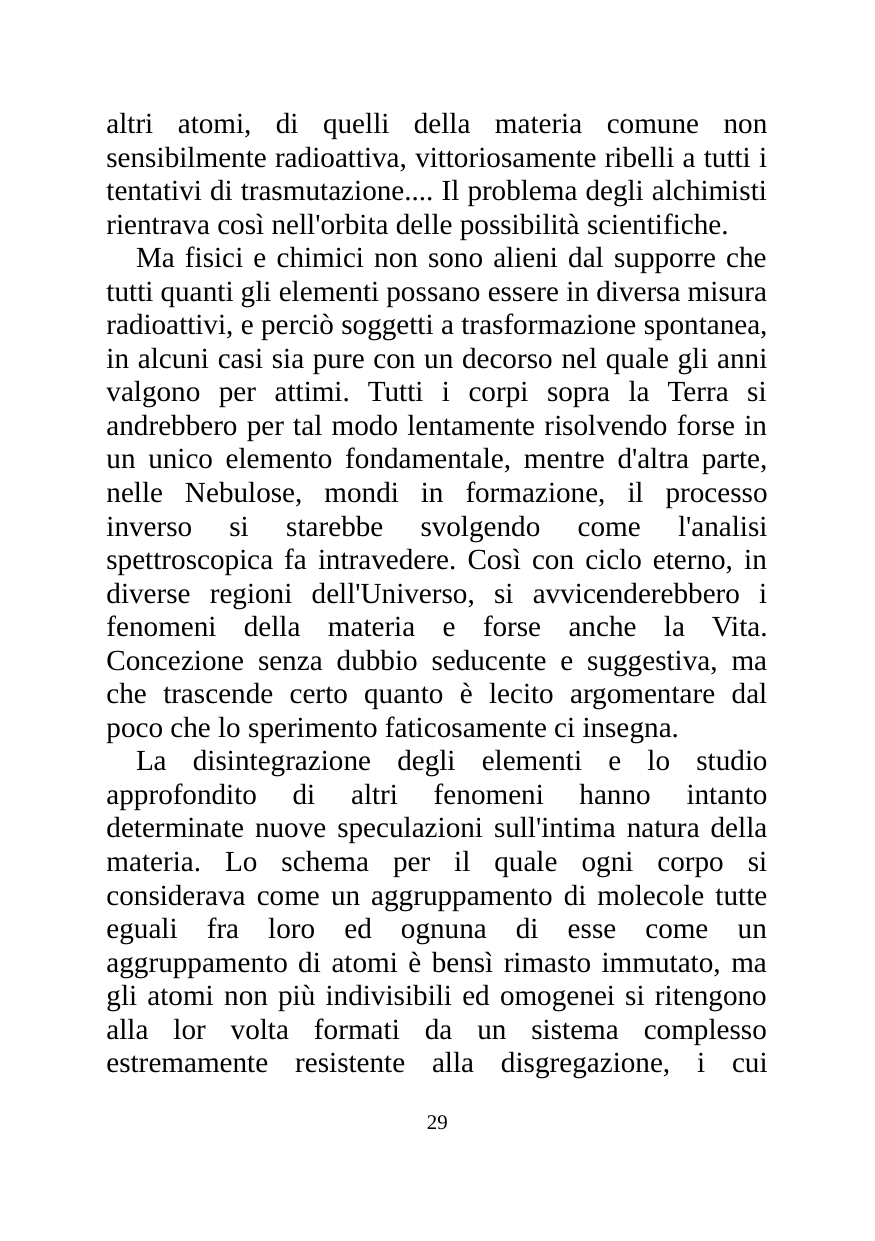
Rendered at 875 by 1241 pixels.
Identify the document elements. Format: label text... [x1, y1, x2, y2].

text altri atomi, di quelli della materia comune non sensibilmente radioattiva, vittoriosamente ribelli a tutti i tentativi di trasmutazione.... Il problema degli alchimisti rientrava così nell'orbita delle possibilità scientifiche. [106, 106, 768, 240]
text Ma fisici e chimici non sono alieni dal supporre che tutti quanti gli elementi possano essere in diversa misura radioattivi, e perciò soggetti a trasformazione spontanea, in alcuni casi sia pure con un decorso nel quale gli anni valgono per attimi. Tutti i corpi sopra la Terra si andrebbero per tal modo lentamente risolvendo forse in un unico elemento fondamentale, mentre d'altra parte, nelle Nebulose, mondi in formazione, il processo inverso si starebbe svolgendo come l'analisi spettroscopica fa intravedere. Così con ciclo eterno, in diverse regioni dell'Universo, si avvicenderebbero i fenomeni della materia e forse anche la Vita. Concezione senza dubbio seducente e suggestiva, ma che trascende certo quanto è lecito argomentare dal poco che lo sperimento faticosamente ci insegna. [106, 240, 768, 743]
text La disintegrazione degli elementi e lo studio approfondito di altri fenomeni hanno intanto determinate nuove speculazioni sull'intima natura della materia. Lo schema per il quale ogni corpo si considerava come un aggruppamento di molecole tutte eguali fra loro ed ognuna di esse come un aggruppamento di atomi è bensì rimasto immutato, ma gli atomi non più indivisibili ed omogenei si ritengono alla lor volta formati da un sistema complesso estremamente resistente alla disgregazione, i cui [106, 743, 768, 1079]
